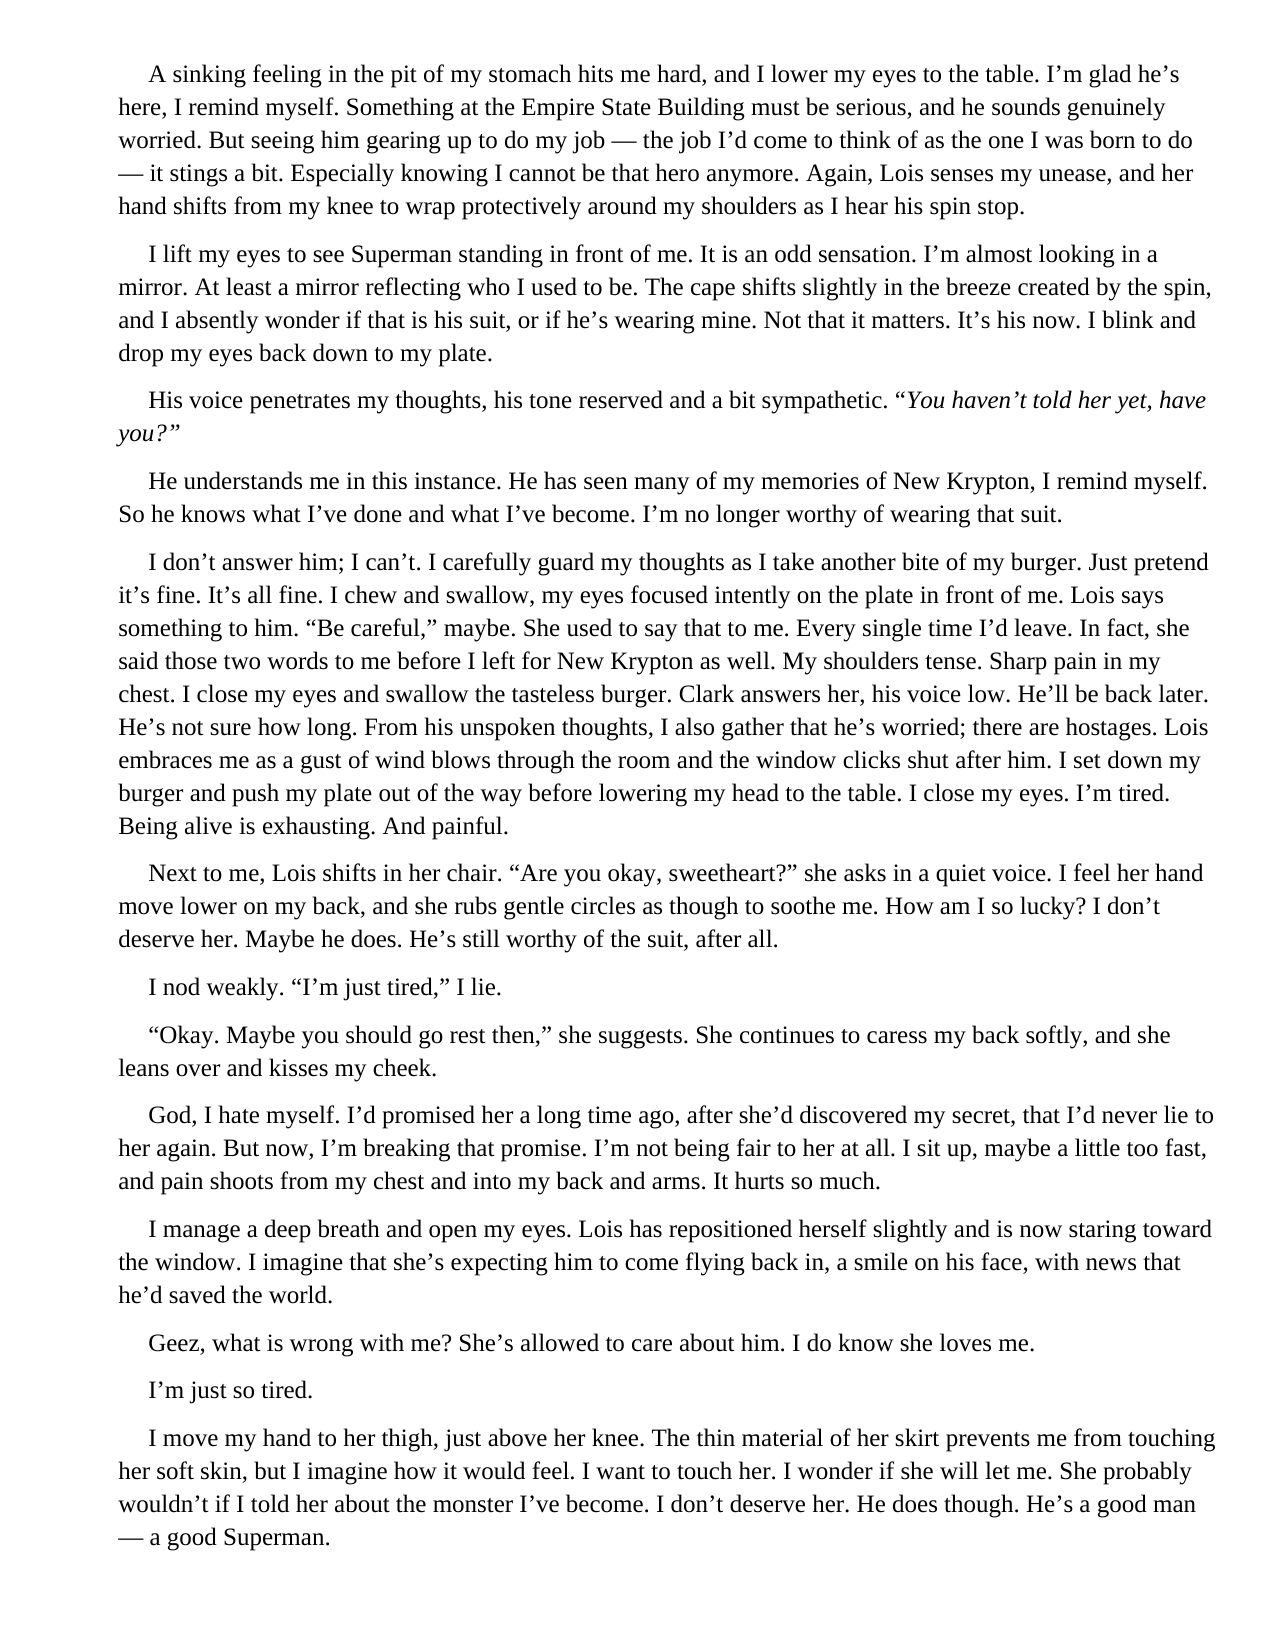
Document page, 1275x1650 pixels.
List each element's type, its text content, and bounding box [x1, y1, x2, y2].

text I manage a deep breath and open my eyes. Lois has repositioned herself slightly and is now staring toward the window. I imagine that she’s expecting him to come flying back in, a smile on his face, with news that he’d saved the world. [118, 1214, 1216, 1309]
text Next to me, Lois shifts in her chair. “Are you okay, sweetheart?” she asks in a quiet voice. I feel her hand move lower on my back, and she rubs gentle circles as though to soothe me. How am I so lucky? I don’t deserve her. Maybe he does. He’s still worthy of the suit, after all. [118, 858, 1216, 953]
text I’m just so tired. [118, 1375, 1216, 1404]
text “Okay. Maybe you should go rest then,” she suggests. She continues to caress my back softly, and she leans over and kisses my cheek. [118, 1020, 1216, 1081]
text His voice penetrates my thoughts, his tone reserved and a bit sympathetic. “You haven’t told her yet, have you?” [118, 385, 1216, 447]
text I nod weakly. “I’m just tired,” I lie. [118, 972, 1216, 1001]
text A sinking feeling in the pit of my stomach hits me hard, and I lower my eyes to the table. I’m glad he’s here, I remind myself. Something at the Empire State Building must be serious, and he sounds genuinely worried. But seeing him gearing up to do my job — the job I’d come to think of as the one I was born to do — it stings a bit. Especially knowing I cannot be that hero anymore. Again, Lois senses my unease, and her hand shifts from my knee to wrap protectively around my shoulders as I hear his spin stop. [118, 59, 1216, 220]
text I lift my eyes to see Superman standing in front of me. It is an odd sensation. I’m almost looking in a mirror. At least a mirror reflecting who I used to be. The cape shifts slightly in the breeze created by the spin, and I absently wonder if that is his suit, or if he’s wearing mine. Not that it matters. It’s his now. I blink and drop my eyes back down to my plate. [118, 239, 1216, 367]
text I don’t answer him; I can’t. I carefully guard my thoughts as I take another bite of my burger. Just pretend it’s fine. It’s all fine. I chew and swallow, my eyes focused intently on the plate in front of me. Lois says something to him. “Be careful,” maybe. She used to say that to me. Every single time I’d leave. In fact, she said those two words to me before I left for New Krypton as well. My shoulders tense. Sharp pain in my chest. I close my eyes and swallow the tasteless burger. Clark answers her, his voice low. He’ll be back later. He’s not sure how long. From his unspoken thoughts, I also gather that he’s worried; there are hostages. Lois embraces me as a gust of wind blows through the room and the window clicks shut after him. I set down my burger and push my plate out of the way before lowering my head to the table. I close my eyes. I’m tired. Being alive is exhausting. And painful. [118, 547, 1216, 839]
text God, I hate myself. I’d promised her a long time ago, after she’d discovered my secret, that I’d never lie to her again. But now, I’m breaking that promise. I’m not being fair to her at all. I sit up, maybe a little too fast, and pain shoots from my chest and into my back and arms. It hurts so much. [118, 1100, 1216, 1195]
text Geez, what is wrong with me? She’s allowed to care about him. I do know she loves me. [118, 1328, 1216, 1356]
text He understands me in this instance. He has seen many of my memories of New Krypton, I remind myself. So he knows what I’ve done and what I’ve become. I’m no longer worthy of wearing that suit. [118, 466, 1216, 528]
text I move my hand to her thigh, just above her knee. The thin material of her skirt prevents me from touching her soft skin, but I imagine how it would feel. I want to touch her. I wonder if she will let me. She probably wouldn’t if I told her about the monster I’ve become. I don’t deserve her. He does though. He’s a good man — a good Superman. [118, 1423, 1216, 1551]
